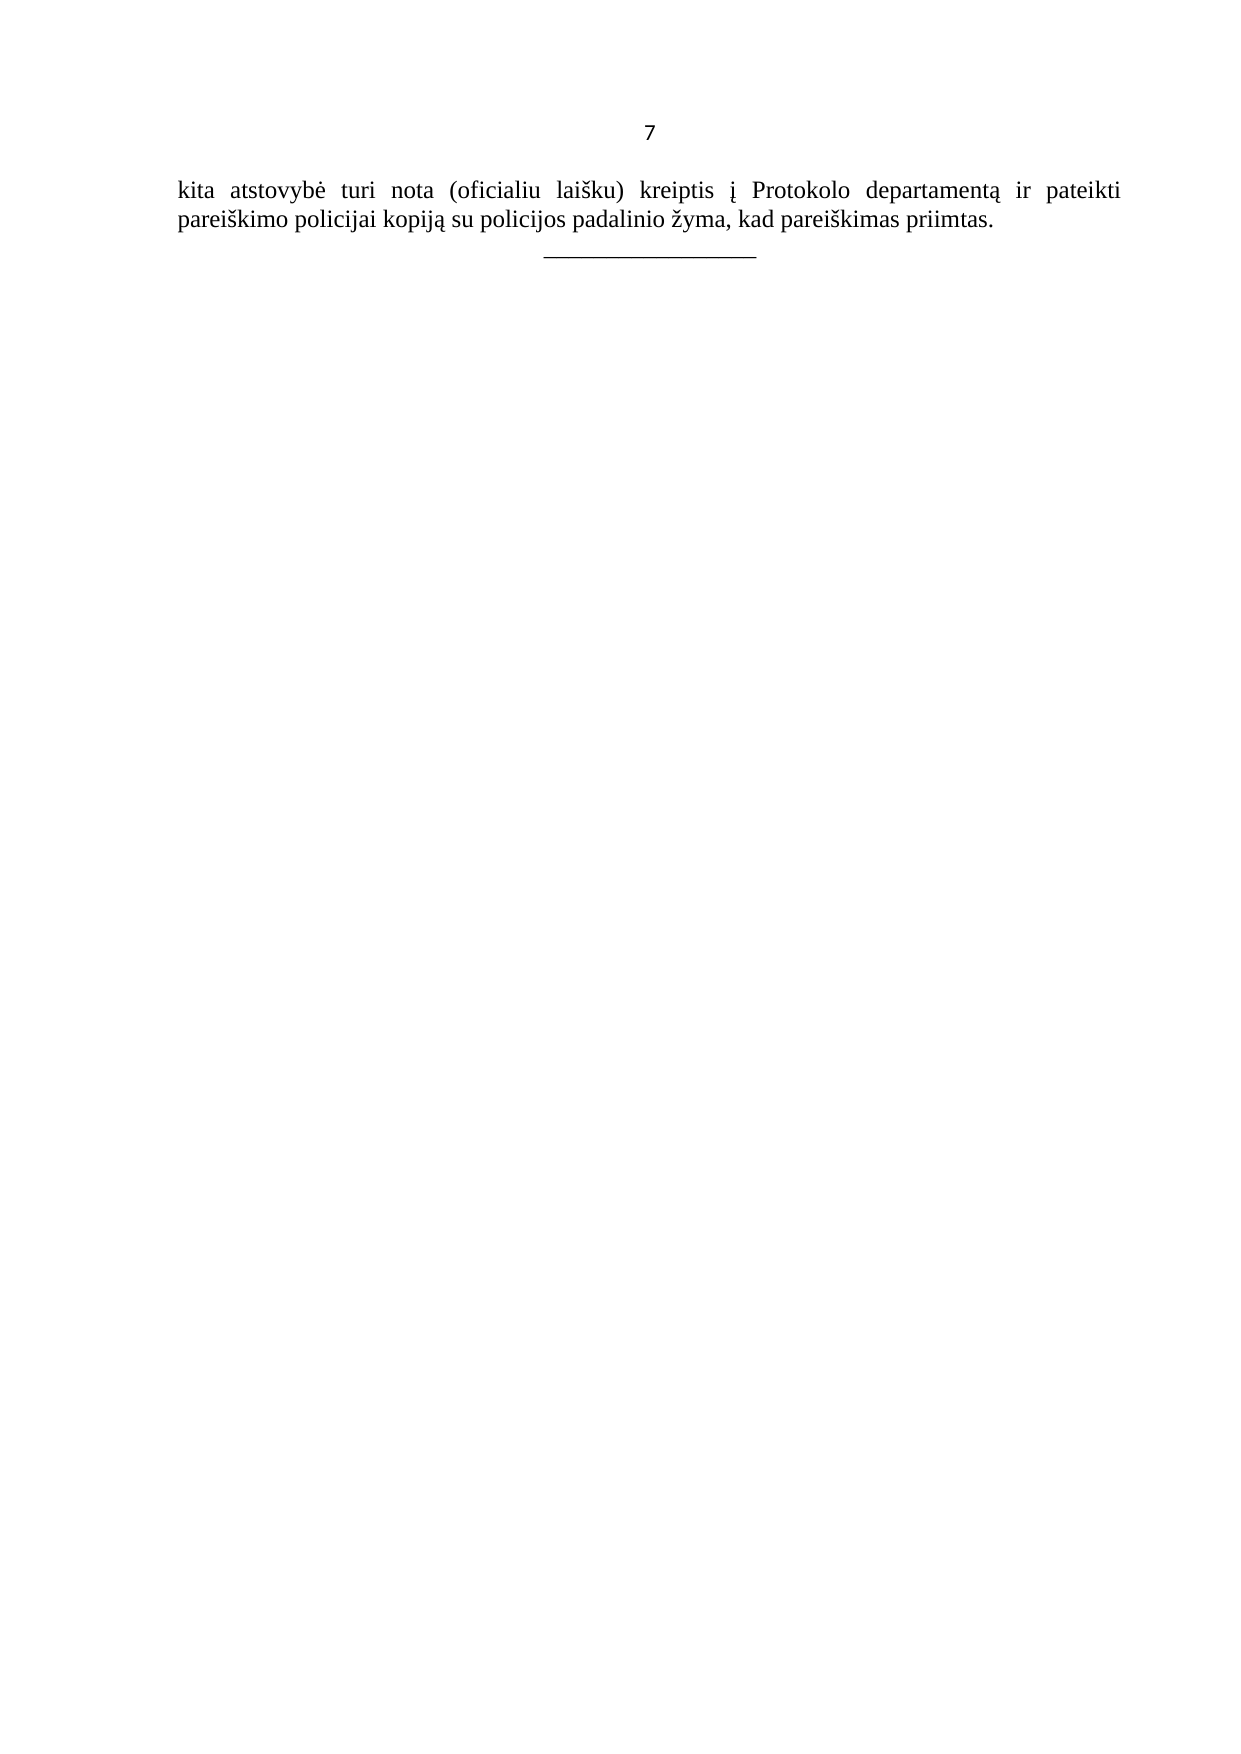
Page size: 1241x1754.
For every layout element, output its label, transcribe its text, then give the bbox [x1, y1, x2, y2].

text kita atstovybė turi nota (oficialiu laišku) kreiptis į Protokolo departamentą ir pateikti pareiškimo policijai kopiją su policijos padalinio žyma, kad pareiškimas priimtas. [177, 175, 1122, 232]
text _________________ [177, 232, 1122, 261]
